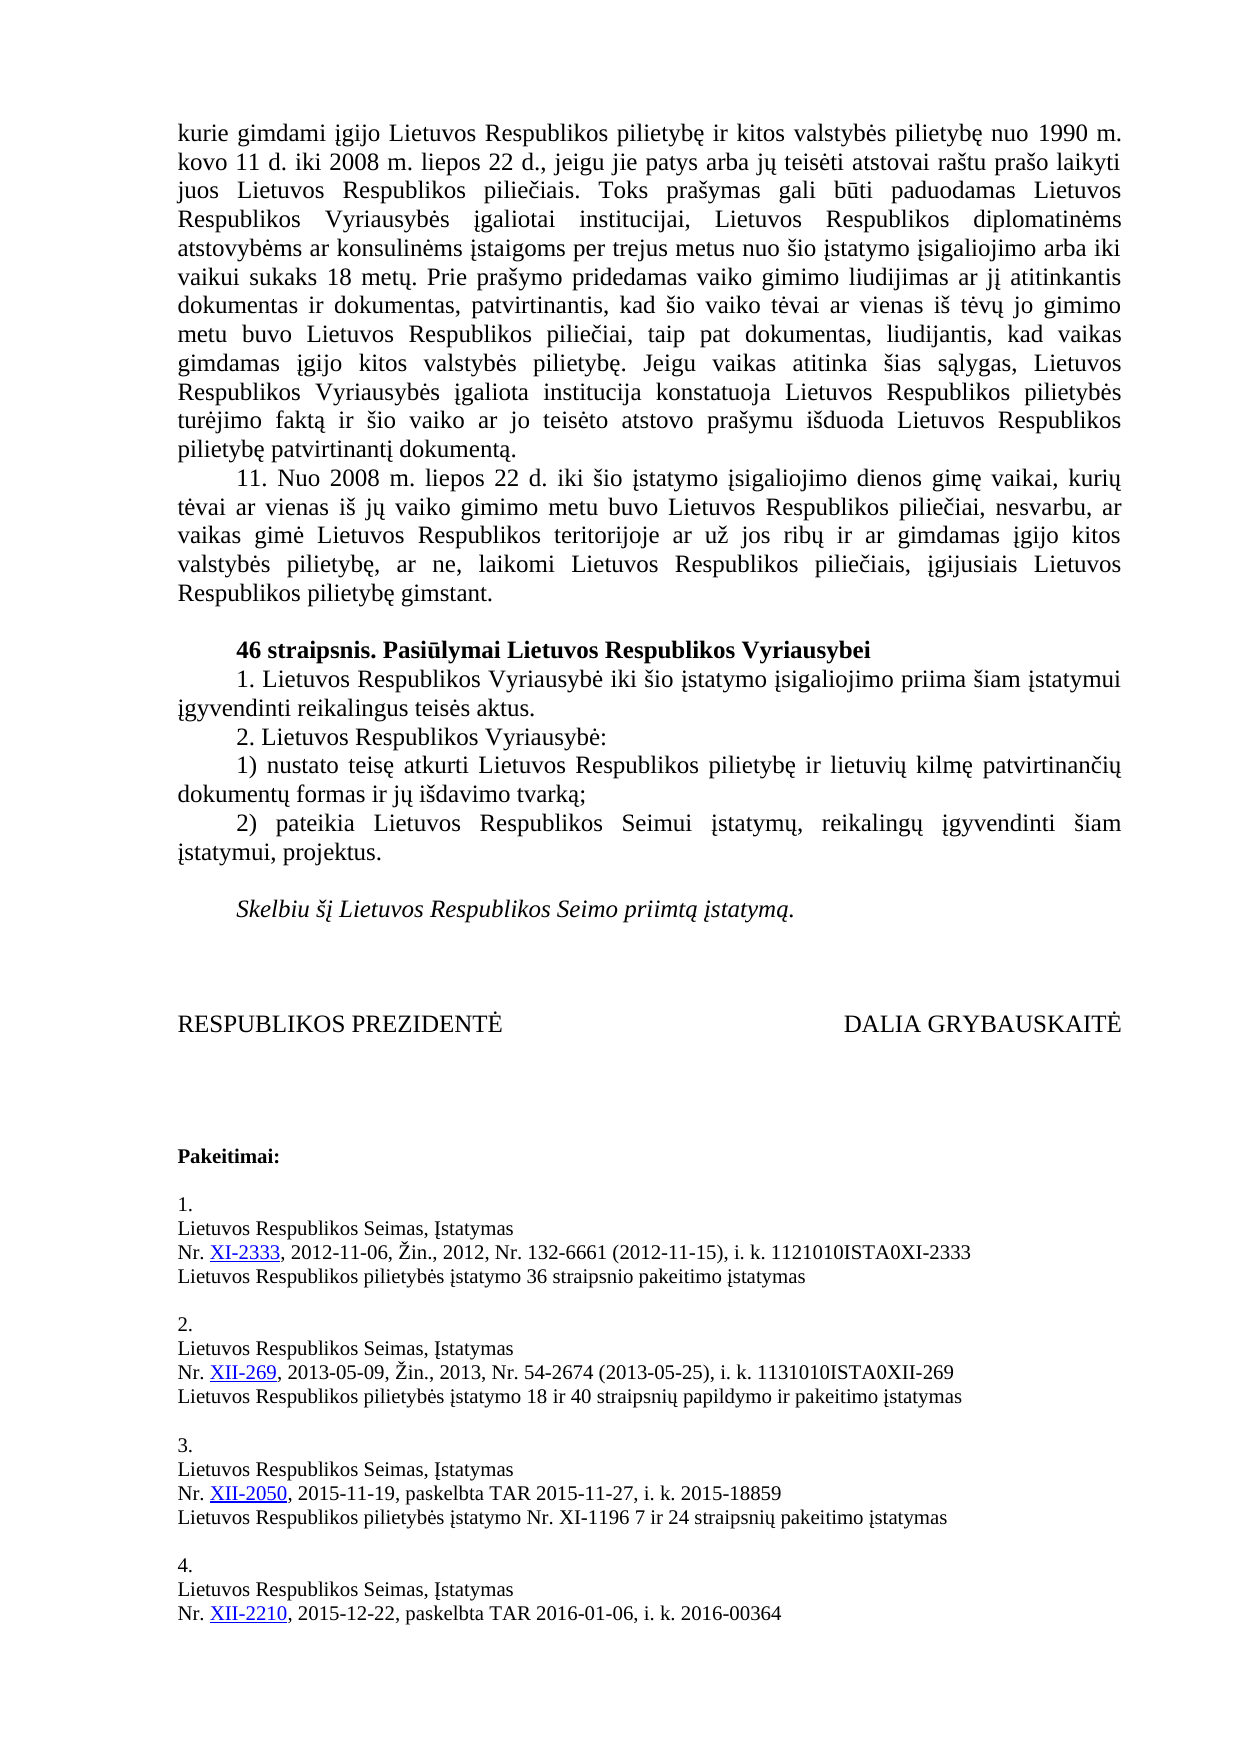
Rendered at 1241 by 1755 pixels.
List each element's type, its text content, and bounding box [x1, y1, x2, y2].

text 1. Lietuvos Respublikos Vyriausybė iki šio įstatymo įsigaliojimo priima šiam įstatymui įgyvendinti reikalingus teisės aktus. [177, 664, 1122, 722]
text 3. [177, 1432, 1122, 1457]
text 4. [177, 1553, 1122, 1577]
text Nr. XII-269, 2013-05-09, Žin., 2013, Nr. 54-2674 (2013-05-25), i. k. 1131010ISTA0XII-269 [177, 1360, 1122, 1384]
text Lietuvos Respublikos Seimas, Įstatymas [177, 1336, 1122, 1360]
text kurie gimdami įgijo Lietuvos Respublikos pilietybę ir kitos valstybės pilietybę nuo 1990 m. kovo 11 d. iki 2008 m. liepos 22 d., jeigu jie patys arba jų teisėti atstovai raštu prašo laikyti juos Lietuvos Respublikos piliečiais. Toks prašymas gali būti paduodamas Lietuvos Respublikos Vyriausybės įgaliotai institucijai, Lietuvos Respublikos diplomatinėms atstovybėms ar konsulinėms įstaigoms per trejus metus nuo šio įstatymo įsigaliojimo arba iki vaikui sukaks 18 metų. Prie prašymo pridedamas vaiko gimimo liudijimas ar jį atitinkantis dokumentas ir dokumentas, patvirtinantis, kad šio vaiko tėvai ar vienas iš tėvų jo gimimo metu buvo Lietuvos Respublikos piliečiai, taip pat dokumentas, liudijantis, kad vaikas gimdamas įgijo kitos valstybės pilietybę. Jeigu vaikas atitinka šias sąlygas, Lietuvos Respublikos Vyriausybės įgaliota institucija konstatuoja Lietuvos Respublikos pilietybės turėjimo faktą ir šio vaiko ar jo teisėto atstovo prašymu išduoda Lietuvos Respublikos pilietybę patvirtinantį dokumentą. [177, 118, 1122, 463]
text 2) pateikia Lietuvos Respublikos Seimui įstatymų, reikalingų įgyvendinti šiam įstatymui, projektus. [177, 808, 1122, 866]
text 2. Lietuvos Respublikos Vyriausybė: [177, 722, 1122, 751]
text 1. [177, 1192, 1122, 1216]
text Nr. XII-2050, 2015-11-19, paskelbta TAR 2015-11-27, i. k. 2015-18859 [177, 1481, 1122, 1505]
text Skelbiu šį Lietuvos Respublikos Seimo priimtą įstatymą. [177, 894, 1122, 923]
text Nr. XI-2333, 2012-11-06, Žin., 2012, Nr. 132-6661 (2012-11-15), i. k. 1121010ISTA0XI-2333 [177, 1240, 1122, 1264]
text RESPUBLIKOS PREZIDENTĖ DALIA GRYBAUSKAITĖ [177, 1009, 1122, 1038]
text Lietuvos Respublikos Seimas, Įstatymas [177, 1457, 1122, 1481]
text Lietuvos Respublikos Seimas, Įstatymas [177, 1216, 1122, 1240]
text 1) nustato teisę atkurti Lietuvos Respublikos pilietybę ir lietuvių kilmę patvirtinančių dokumentų formas ir jų išdavimo tvarką; [177, 751, 1122, 808]
text Lietuvos Respublikos pilietybės įstatymo 36 straipsnio pakeitimo įstatymas [177, 1264, 1122, 1288]
text 2. [177, 1312, 1122, 1336]
text Lietuvos Respublikos pilietybės įstatymo Nr. XI-1196 7 ir 24 straipsnių pakeitimo įstatymas [177, 1505, 1122, 1529]
text Pakeitimai: [177, 1144, 1122, 1168]
text 11. Nuo 2008 m. liepos 22 d. iki šio įstatymo įsigaliojimo dienos gimę vaikai, kurių tėvai ar vienas iš jų vaiko gimimo metu buvo Lietuvos Respublikos piliečiai, nesvarbu, ar vaikas gimė Lietuvos Respublikos teritorijoje ar už jos ribų ir ar gimdamas įgijo kitos valstybės pilietybę, ar ne, laikomi Lietuvos Respublikos piliečiais, įgijusiais Lietuvos Respublikos pilietybę gimstant. [177, 463, 1122, 607]
text Lietuvos Respublikos Seimas, Įstatymas [177, 1577, 1122, 1601]
text 46 straipsnis. Pasiūlymai Lietuvos Respublikos Vyriausybei [177, 636, 1122, 664]
text Lietuvos Respublikos pilietybės įstatymo 18 ir 40 straipsnių papildymo ir pakeitimo įstatymas [177, 1384, 1122, 1408]
text Nr. XII-2210, 2015-12-22, paskelbta TAR 2016-01-06, i. k. 2016-00364 [177, 1601, 1122, 1625]
